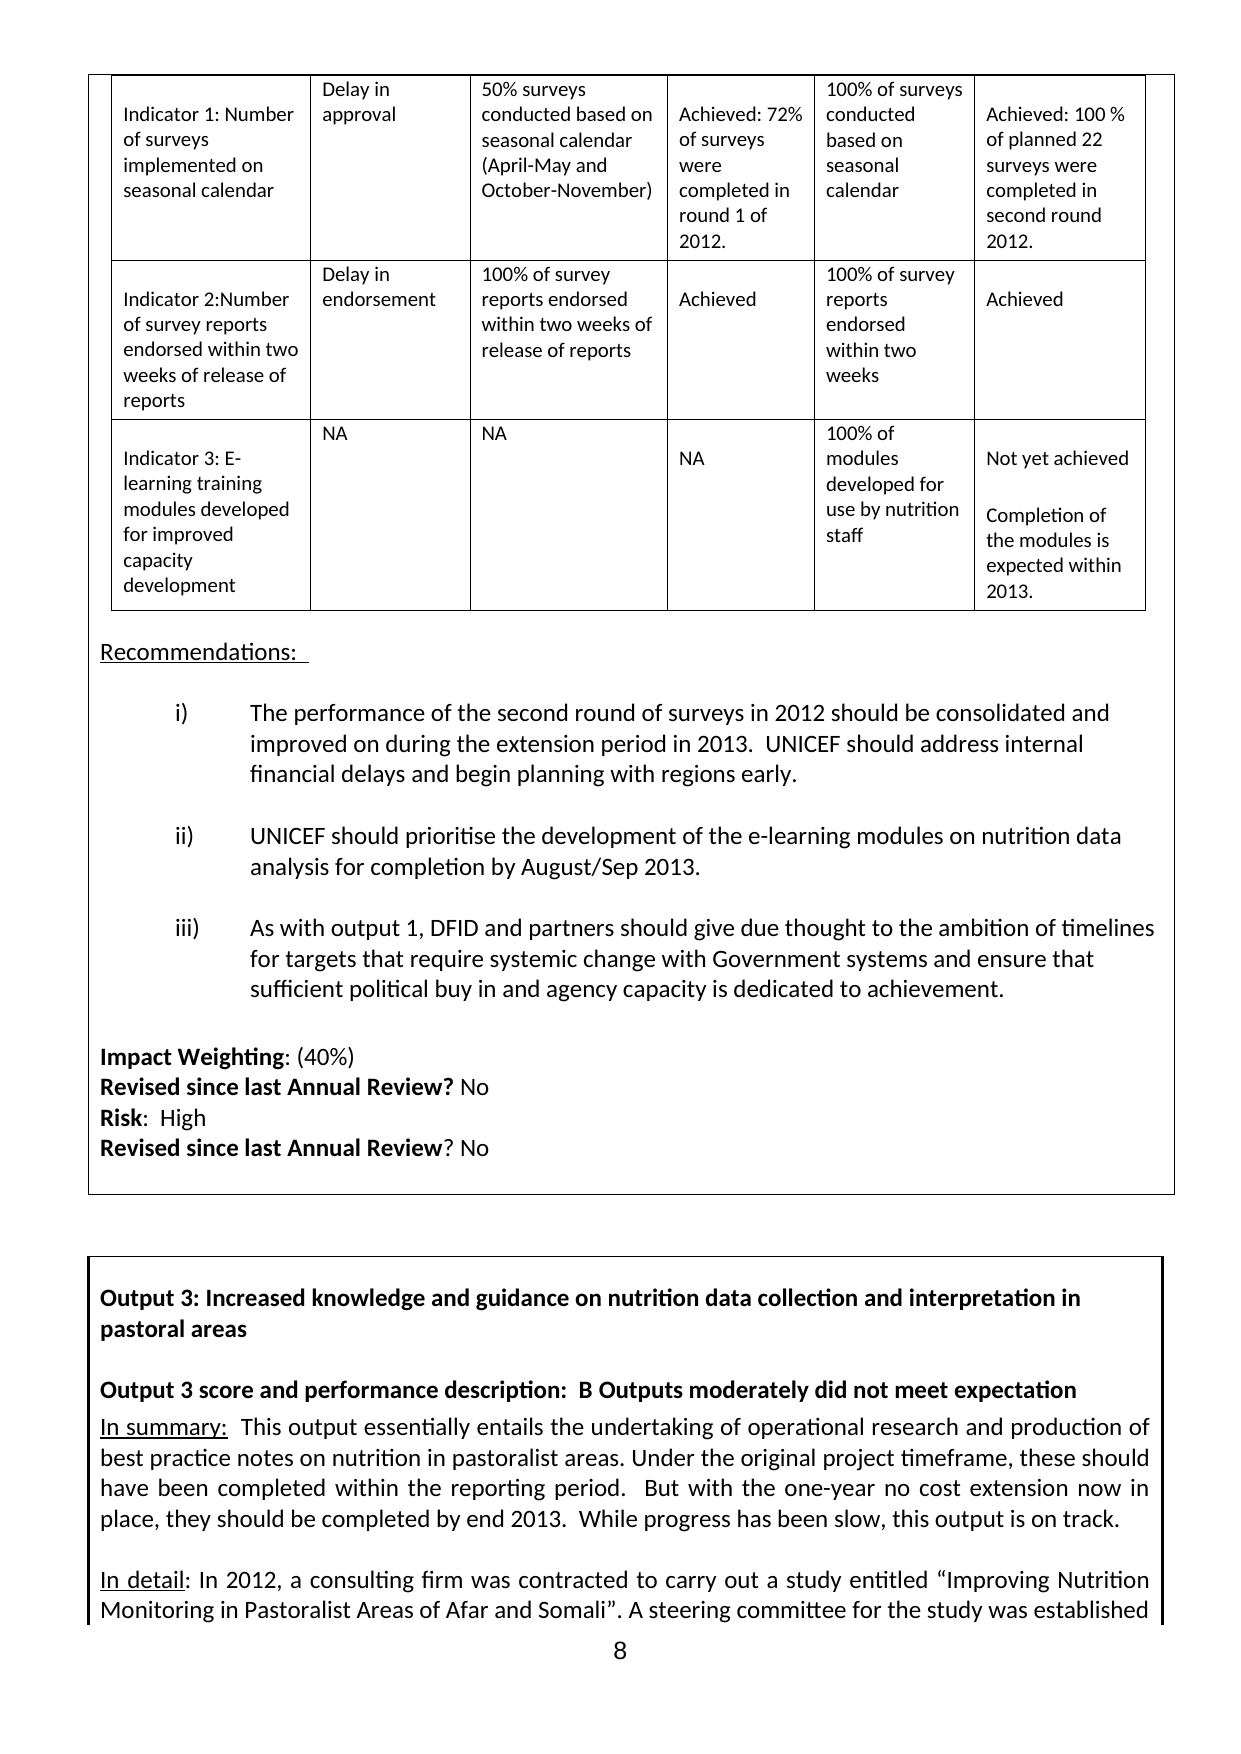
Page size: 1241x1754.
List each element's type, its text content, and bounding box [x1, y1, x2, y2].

table_cell Indicator 2:Number of survey reports endorsed within two weeks of release of reports [112, 261, 310, 419]
table_cell Achieved [975, 261, 1145, 419]
table_cell Output 3 score and performance description: B Outputs moderately did not meet expectation In summary: This output essentially entails the undertaking of operational research and production of best practice notes on nutrition in pastoralist areas. Under the original project timeframe, these should have been completed within the reporting period. But with the one-year no cost extension now in place, they should be completed by end 2013. While progress has been slow, this output is on track. In detail: In 2012, a consulting firm was contracted to carry out a study entitled “Improving Nutrition Monitoring in Pastoralist Areas of Afar and Somali”. A steering committee for the study was established [90, 1350, 1161, 1625]
table_cell NA [668, 420, 814, 610]
table_cell Achieved [668, 261, 814, 419]
table_cell Delay in approval [311, 76, 470, 260]
table_cell 100% of survey reports endorsed within two weeks of release of reports [471, 261, 667, 419]
table_cell Achieved: 100 % of planned 22 surveys were completed in second round 2012. [975, 76, 1145, 260]
table_header Output 3: Increased knowledge and guidance on nutrition data collection and interpretation in pastoral areas [90, 1257, 1161, 1349]
table_cell Indicator 3: E-learning training modules developed for improved capacity development [112, 420, 310, 610]
table_cell 100% of surveys conducted based on seasonal calendar [815, 76, 974, 260]
table_cell Achieved: 72% of surveys were completed in round 1 of 2012. [668, 76, 814, 260]
table_cell 100% of modules developed for use by nutrition staff [815, 420, 974, 610]
table_cell Indicator 1: Number of surveys implemented on seasonal calendar [112, 76, 310, 260]
table_cell 50% surveys conducted based on seasonal calendar (April-May and October-November) [471, 76, 667, 260]
table_cell Not yet achieved Completion of the modules is expected within 2013. [975, 420, 1145, 610]
table_cell 100% of survey reports endorsed within two weeks [815, 261, 974, 419]
table_cell NA [311, 420, 470, 610]
table_header Recommendations: The performance of the second round of surveys in 2012 should be consolidated and improved on during the extension period in 2013. UNICEF should address internal financial delays and begin planning with regions early. UNICEF should prioritise the development of the e-learning modules on nutrition data analysis for completion by August/Sep 2013. As with output 1, DFID and partners should give due thought to the ambition of timelines for targets that require systemic change with Government systems and ensure that sufficient political buy in and agency capacity is dedicated to achievement. Impact Weighting: (40%) Revised since last Annual Review? No Risk: High Revised since last Annual Review? No [89, 75, 1174, 1193]
table_cell NA [471, 420, 667, 610]
table_cell Delay in endorsement [311, 261, 470, 419]
